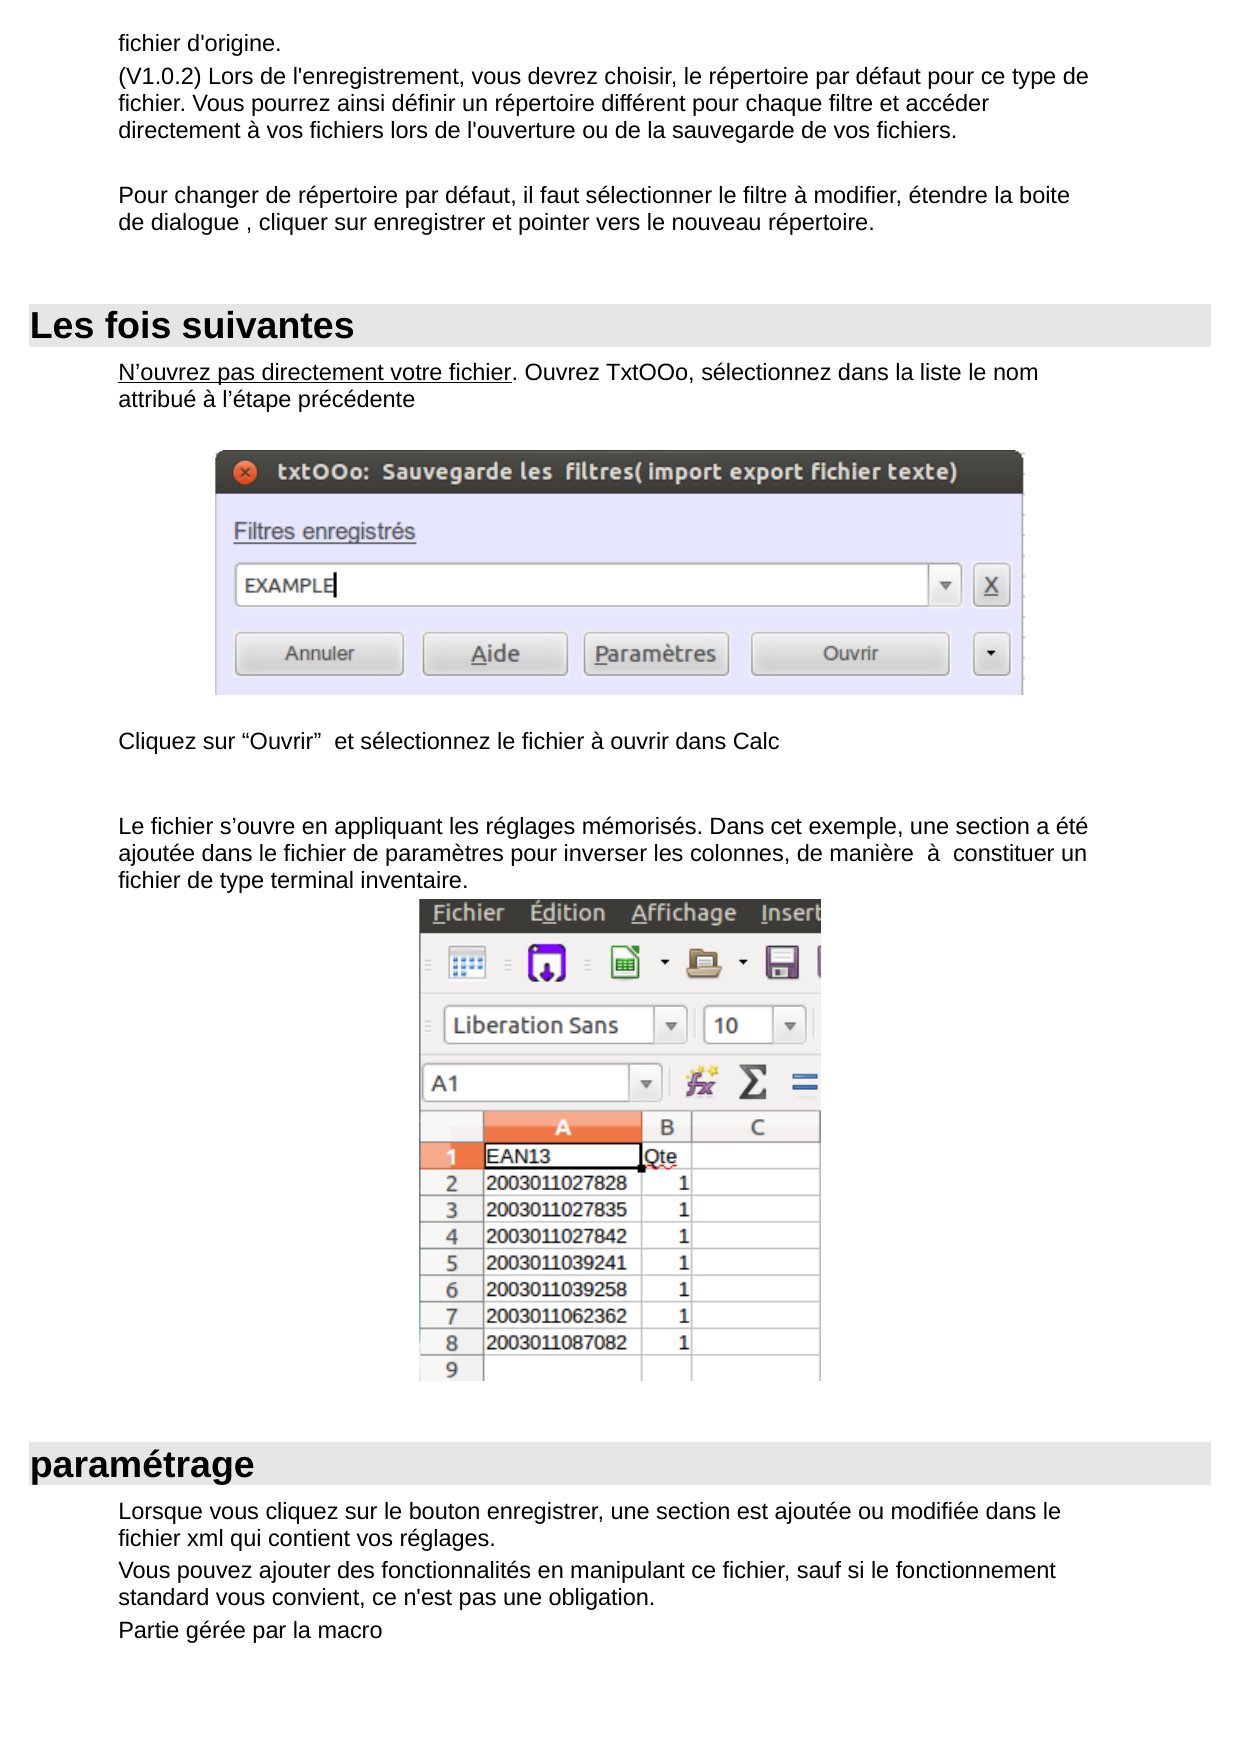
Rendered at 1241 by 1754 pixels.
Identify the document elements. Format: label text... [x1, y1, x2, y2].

text Le fichier s’ouvre en appliquant les réglages mémorisés. Dans cet exemple, une section a été ajoutée dans le fichier de paramètres pour inverser les colonnes, de manière à constituer un fichier de type terminal inventaire. [118, 813, 1093, 893]
text Lorsque vous cliquez sur le bouton enregistrer, une section est ajoutée ou modifiée dans le fichier xml qui contient vos réglages. [118, 1497, 1093, 1551]
picture [419, 899, 821, 1381]
subtitle paramétrage [29, 1442, 1211, 1485]
text (V1.0.2) Lors de l'enregistrement, vous devrez choisir, le répertoire par défaut pour ce type de fichier. Vous pourrez ainsi définir un répertoire différent pour chaque filtre et accéder directement à vos fichiers lors de l'ouverture ou de la sauvegarde de vos fichiers. [118, 62, 1093, 143]
picture [215, 450, 1025, 695]
subtitle Les fois suivantes [29, 304, 1211, 347]
text fichier d'origine. [118, 29, 1093, 56]
text N’ouvrez pas directement votre fichier. Ouvrez TxtOOo, sélectionnez dans la liste le nom attribué à l’étape précédente [118, 358, 1093, 412]
text Cliquez sur “Ouvrir” et sélectionnez le fichier à ouvrir dans Calc [118, 727, 1093, 807]
text Pour changer de répertoire par défaut, il faut sélectionner le filtre à modifier, étendre la boite de dialogue , cliquer sur enregistrer et pointer vers le nouveau répertoire. [118, 182, 1093, 235]
text Partie gérée par la macro [118, 1616, 1093, 1643]
text Vous pouvez ajouter des fonctionnalités en manipulant ce fichier, sauf si le fonctionnement standard vous convient, ce n'est pas une obligation. [118, 1557, 1093, 1611]
